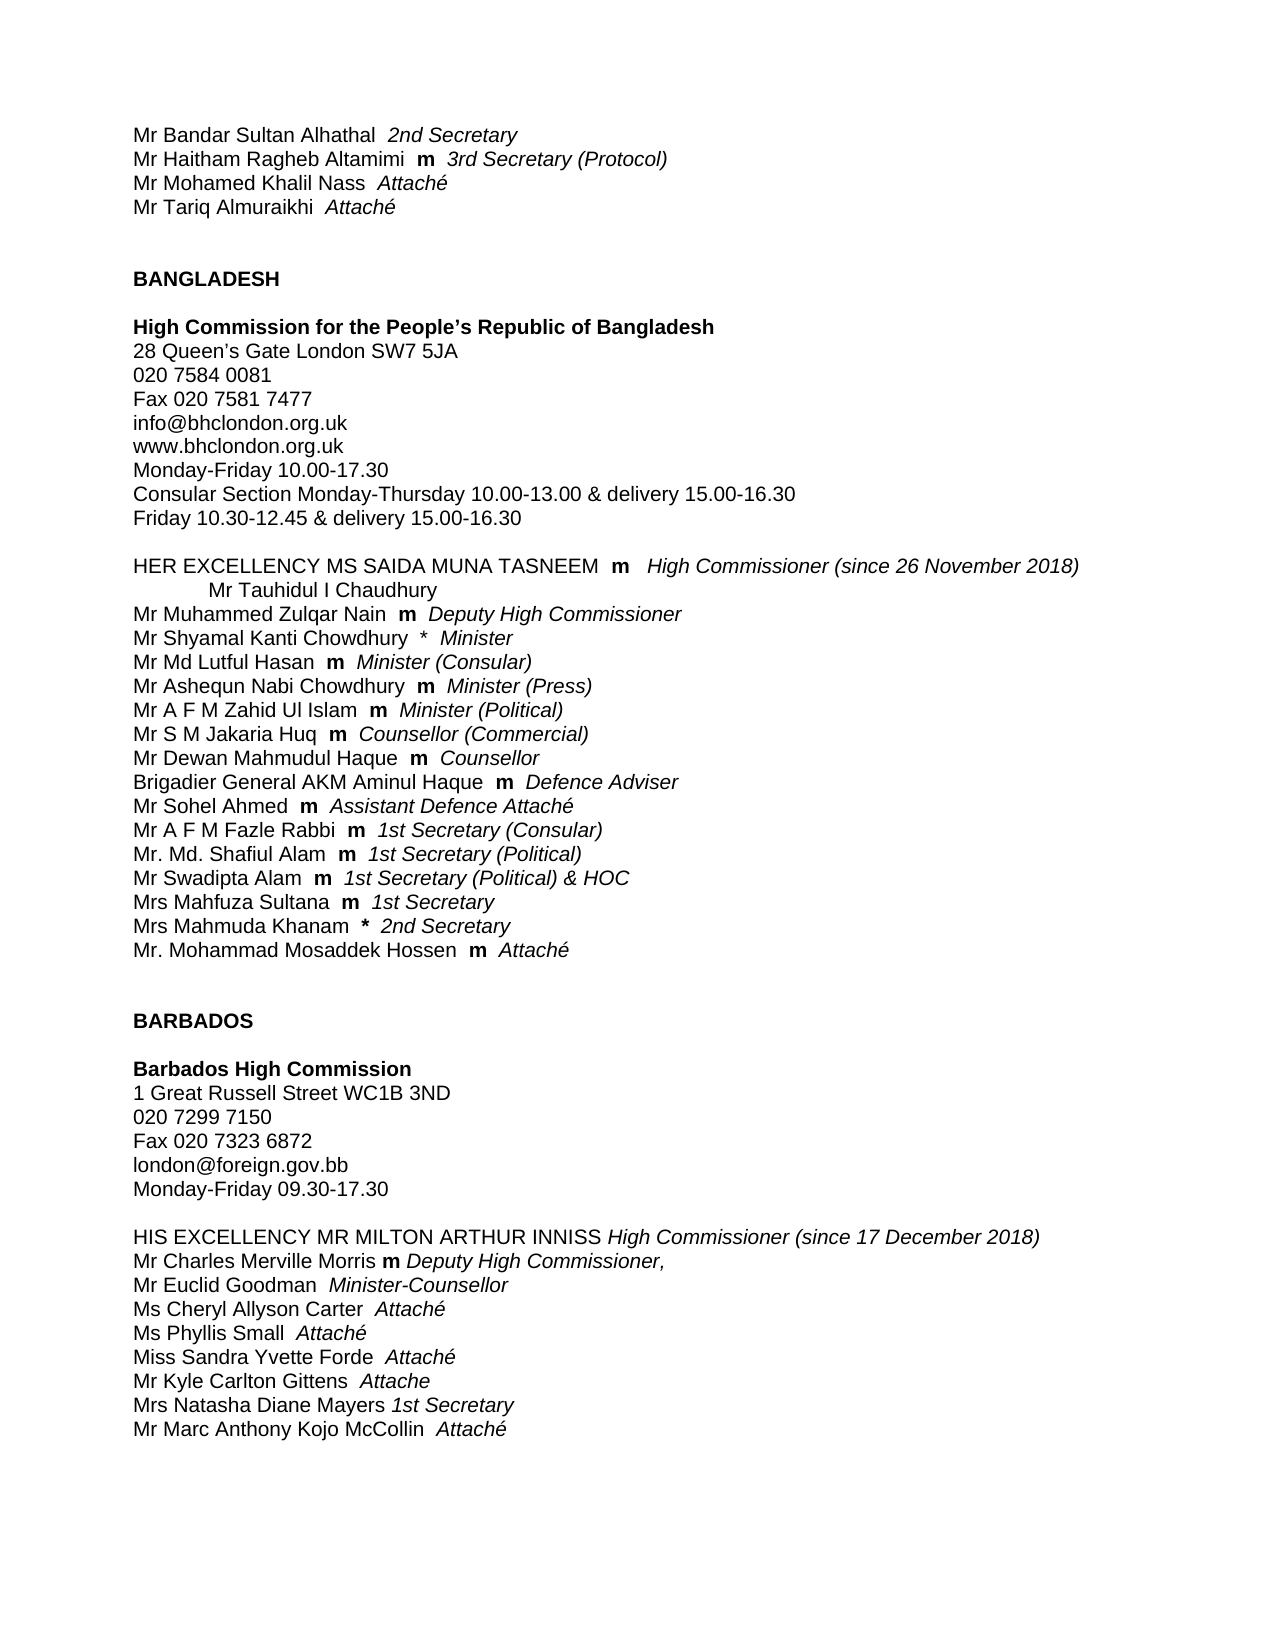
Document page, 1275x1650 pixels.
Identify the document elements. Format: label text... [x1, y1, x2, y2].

text Mr Dewan Mahmudul Haque m Counsellor [133, 746, 1181, 770]
text Mr S M Jakaria Huq m Counsellor (Commercial) [133, 722, 1181, 746]
text Monday-Friday 09.30-17.30 [133, 1177, 1181, 1201]
text Monday-Friday 10.00-17.30 [133, 458, 1181, 482]
text Ms Cheryl Allyson Carter Attaché [133, 1297, 1181, 1321]
text Mr A F M Fazle Rabbi m 1st Secretary (Consular) [133, 818, 1181, 842]
text Barbados High Commission [133, 1057, 1181, 1081]
text BANGLADESH [133, 267, 1181, 291]
text Mr Bandar Sultan Alhathal 2nd Secretary [133, 123, 1181, 147]
text Mr A F M Zahid Ul Islam m Minister (Political) [133, 698, 1181, 722]
text 020 7299 7150 [133, 1105, 1181, 1129]
text info@bhclondon.org.uk [133, 410, 1181, 434]
text Mrs Mahmuda Khanam * 2nd Secretary [133, 913, 1181, 937]
text Ms Phyllis Small Attaché [133, 1321, 1181, 1345]
text Mr. Md. Shafiul Alam m 1st Secretary (Political) [133, 842, 1181, 866]
text Mr Haitham Ragheb Altamimi m 3rd Secretary (Protocol) [133, 147, 1181, 171]
text Mr. Mohammad Mosaddek Hossen m Attaché [133, 937, 1181, 961]
text Fax 020 7581 7477 [133, 386, 1181, 410]
text 28 Queen’s Gate London SW7 5JA [133, 338, 1181, 362]
text Mr Kyle Carlton Gittens Attache [133, 1369, 1181, 1393]
text BARBADOS [133, 1009, 1181, 1033]
text london@foreign.gov.bb [133, 1153, 1181, 1177]
text Mr Mohamed Khalil Nass Attaché [133, 171, 1181, 195]
text Mrs Mahfuza Sultana m 1st Secretary [133, 889, 1181, 913]
text Friday 10.30-12.45 & delivery 15.00-16.30 [133, 506, 1181, 530]
text Mr Sohel Ahmed m Assistant Defence Attaché [133, 794, 1181, 818]
text Mr Swadipta Alam m 1st Secretary (Political) & HOC [133, 866, 1181, 889]
text Brigadier General AKM Aminul Haque m Defence Adviser [133, 770, 1181, 794]
text Mr Md Lutful Hasan m Minister (Consular) [133, 650, 1181, 674]
text Mrs Natasha Diane Mayers 1st Secretary [133, 1393, 1181, 1417]
text Mr Shyamal Kanti Chowdhury * Minister [133, 626, 1181, 650]
text 020 7584 0081 [133, 362, 1181, 386]
text High Commission for the People’s Republic of Bangladesh [133, 314, 1181, 338]
text Mr Tariq Almuraikhi Attaché [133, 195, 1181, 219]
text Consular Section Monday-Thursday 10.00-13.00 & delivery 15.00-16.30 [133, 482, 1181, 506]
text Fax 020 7323 6872 [133, 1129, 1181, 1153]
text Mr Tauhidul I Chaudhury [133, 578, 1181, 602]
text Mr Marc Anthony Kojo McCollin Attaché [133, 1417, 1181, 1441]
text HER EXCELLENCY MS SAIDA MUNA TASNEEM m High Commissioner (since 26 November 2018) [133, 554, 1181, 578]
text 1 Great Russell Street WC1B 3ND [133, 1081, 1181, 1105]
text www.bhclondon.org.uk [133, 434, 1181, 458]
text Mr Muhammed Zulqar Nain m Deputy High Commissioner [133, 602, 1181, 626]
text Mr Charles Merville Morris m Deputy High Commissioner, [133, 1249, 1181, 1273]
text Mr Euclid Goodman Minister-Counsellor [133, 1273, 1181, 1297]
text Miss Sandra Yvette Forde Attaché [133, 1345, 1181, 1369]
text HIS EXCELLENCY MR MILTON ARTHUR INNISS High Commissioner (since 17 December 2018) [133, 1225, 1181, 1249]
text Mr Ashequn Nabi Chowdhury m Minister (Press) [133, 674, 1181, 698]
